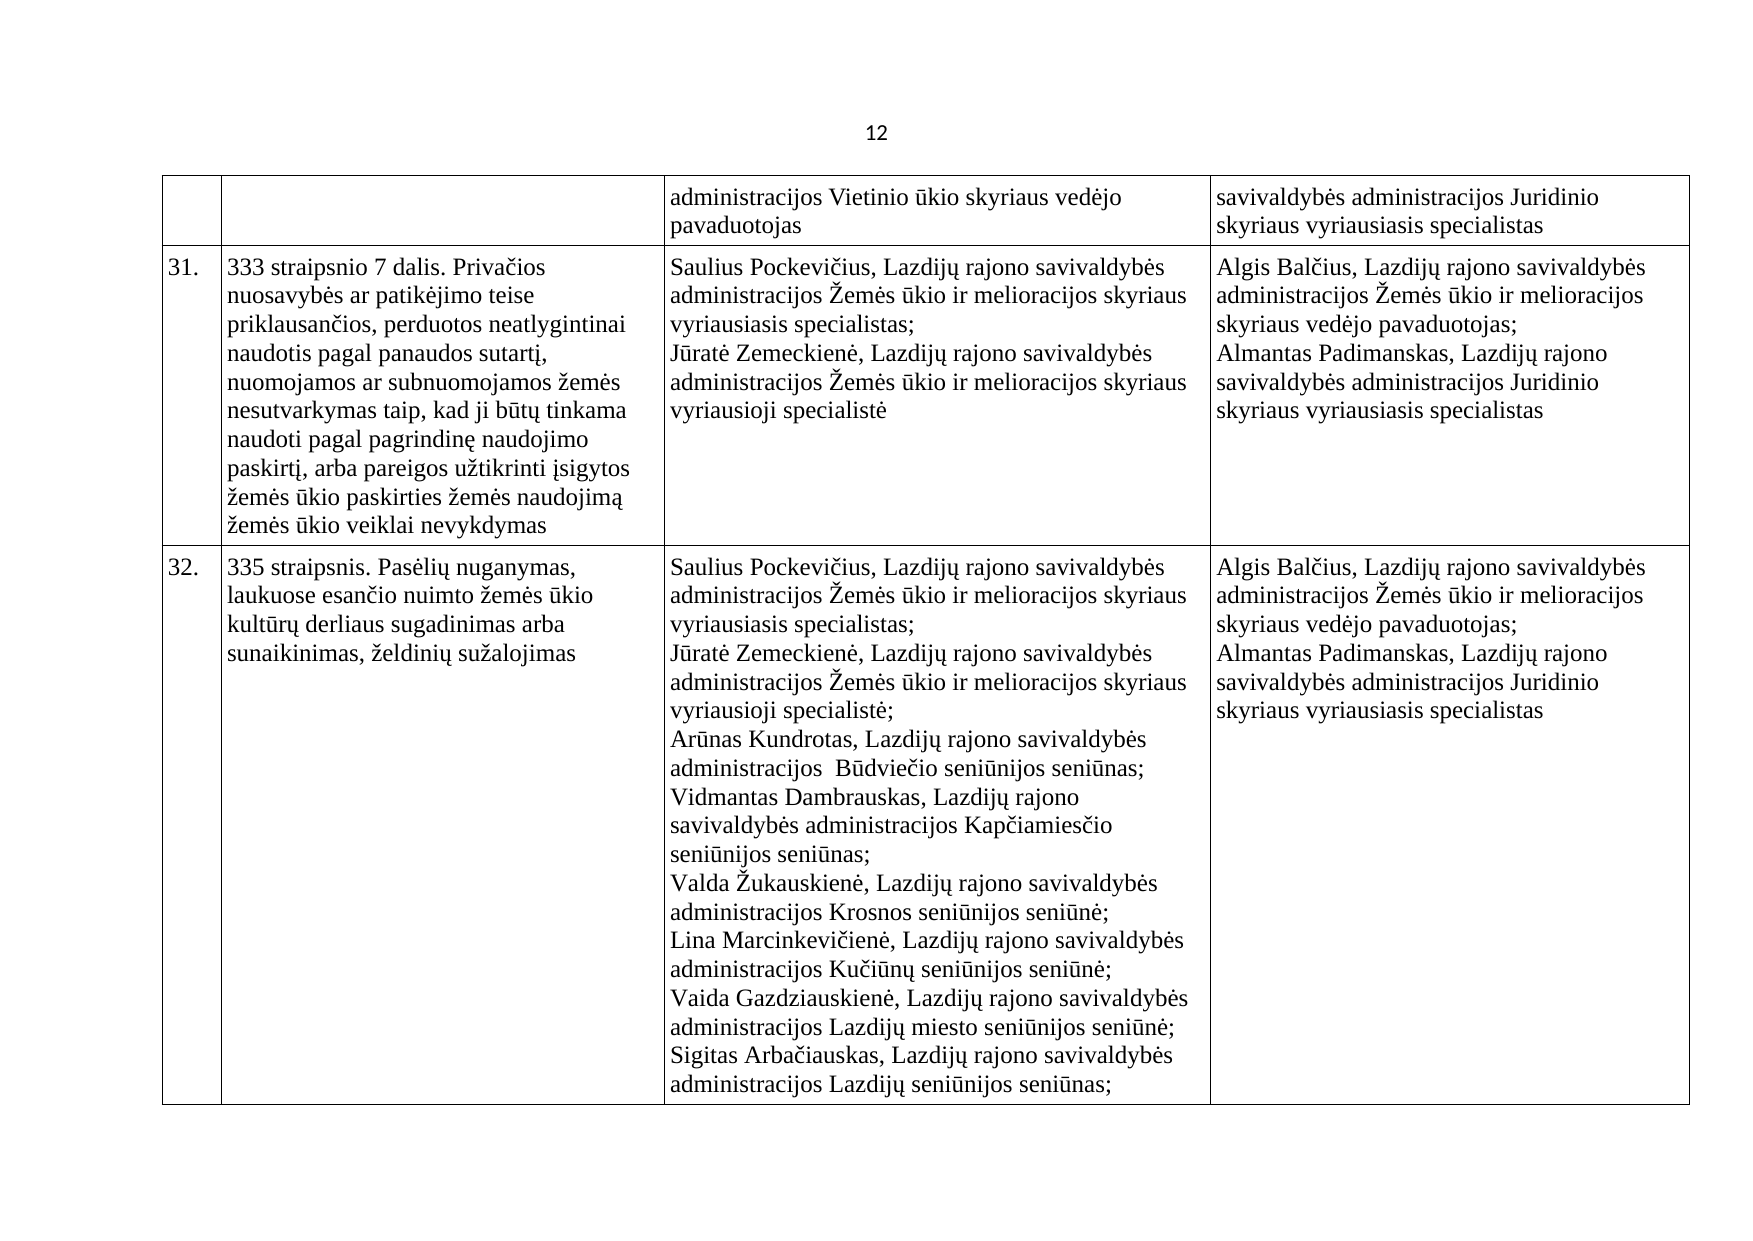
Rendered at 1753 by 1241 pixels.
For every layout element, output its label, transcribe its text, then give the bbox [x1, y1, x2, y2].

table_cell 32. [163, 546, 221, 1104]
table_cell [163, 176, 221, 245]
table_cell Saulius Pockevičius, Lazdijų rajono savivaldybės administracijos Žemės ūkio ir melioracijos skyriaus vyriausiasis specialistas; Jūratė Zemeckienė, Lazdijų rajono savivaldybės administracijos Žemės ūkio ir melioracijos skyriaus vyriausioji specialistė; Arūnas Kundrotas, Lazdijų rajono savivaldybės administracijos Būdviečio seniūnijos seniūnas; Vidmantas Dambrauskas, Lazdijų rajono savivaldybės administracijos Kapčiamiesčio seniūnijos seniūnas; Valda Žukauskienė, Lazdijų rajono savivaldybės administracijos Krosnos seniūnijos seniūnė; Lina Marcinkevičienė, Lazdijų rajono savivaldybės administracijos Kučiūnų seniūnijos seniūnė; Vaida Gazdziauskienė, Lazdijų rajono savivaldybės administracijos Lazdijų miesto seniūnijos seniūnė; Sigitas Arbačiauskas, Lazdijų rajono savivaldybės administracijos Lazdijų seniūnijos seniūnas; [665, 546, 1210, 1104]
table_cell [222, 176, 664, 245]
table_cell Algis Balčius, Lazdijų rajono savivaldybės administracijos Žemės ūkio ir melioracijos skyriaus vedėjo pavaduotojas; Almantas Padimanskas, Lazdijų rajono savivaldybės administracijos Juridinio skyriaus vyriausiasis specialistas [1211, 246, 1689, 545]
table_cell 31. [163, 246, 221, 545]
table_cell 335 straipsnis. Pasėlių nuganymas, laukuose esančio nuimto žemės ūkio kultūrų derliaus sugadinimas arba sunaikinimas, želdinių sužalojimas [222, 546, 664, 1104]
table_cell administracijos Vietinio ūkio skyriaus vedėjo pavaduotojas [665, 176, 1210, 245]
table_cell Algis Balčius, Lazdijų rajono savivaldybės administracijos Žemės ūkio ir melioracijos skyriaus vedėjo pavaduotojas; Almantas Padimanskas, Lazdijų rajono savivaldybės administracijos Juridinio skyriaus vyriausiasis specialistas [1211, 546, 1689, 1104]
table_cell 333 straipsnio 7 dalis. Privačios nuosavybės ar patikėjimo teise priklausančios, perduotos neatlygintinai naudotis pagal panaudos sutartį, nuomojamos ar subnuomojamos žemės nesutvarkymas taip, kad ji būtų tinkama naudoti pagal pagrindinę naudojimo paskirtį, arba pareigos užtikrinti įsigytos žemės ūkio paskirties žemės naudojimą žemės ūkio veiklai nevykdymas [222, 246, 664, 545]
table_cell Saulius Pockevičius, Lazdijų rajono savivaldybės administracijos Žemės ūkio ir melioracijos skyriaus vyriausiasis specialistas; Jūratė Zemeckienė, Lazdijų rajono savivaldybės administracijos Žemės ūkio ir melioracijos skyriaus vyriausioji specialistė [665, 246, 1210, 545]
table_cell savivaldybės administracijos Juridinio skyriaus vyriausiasis specialistas [1211, 176, 1689, 245]
